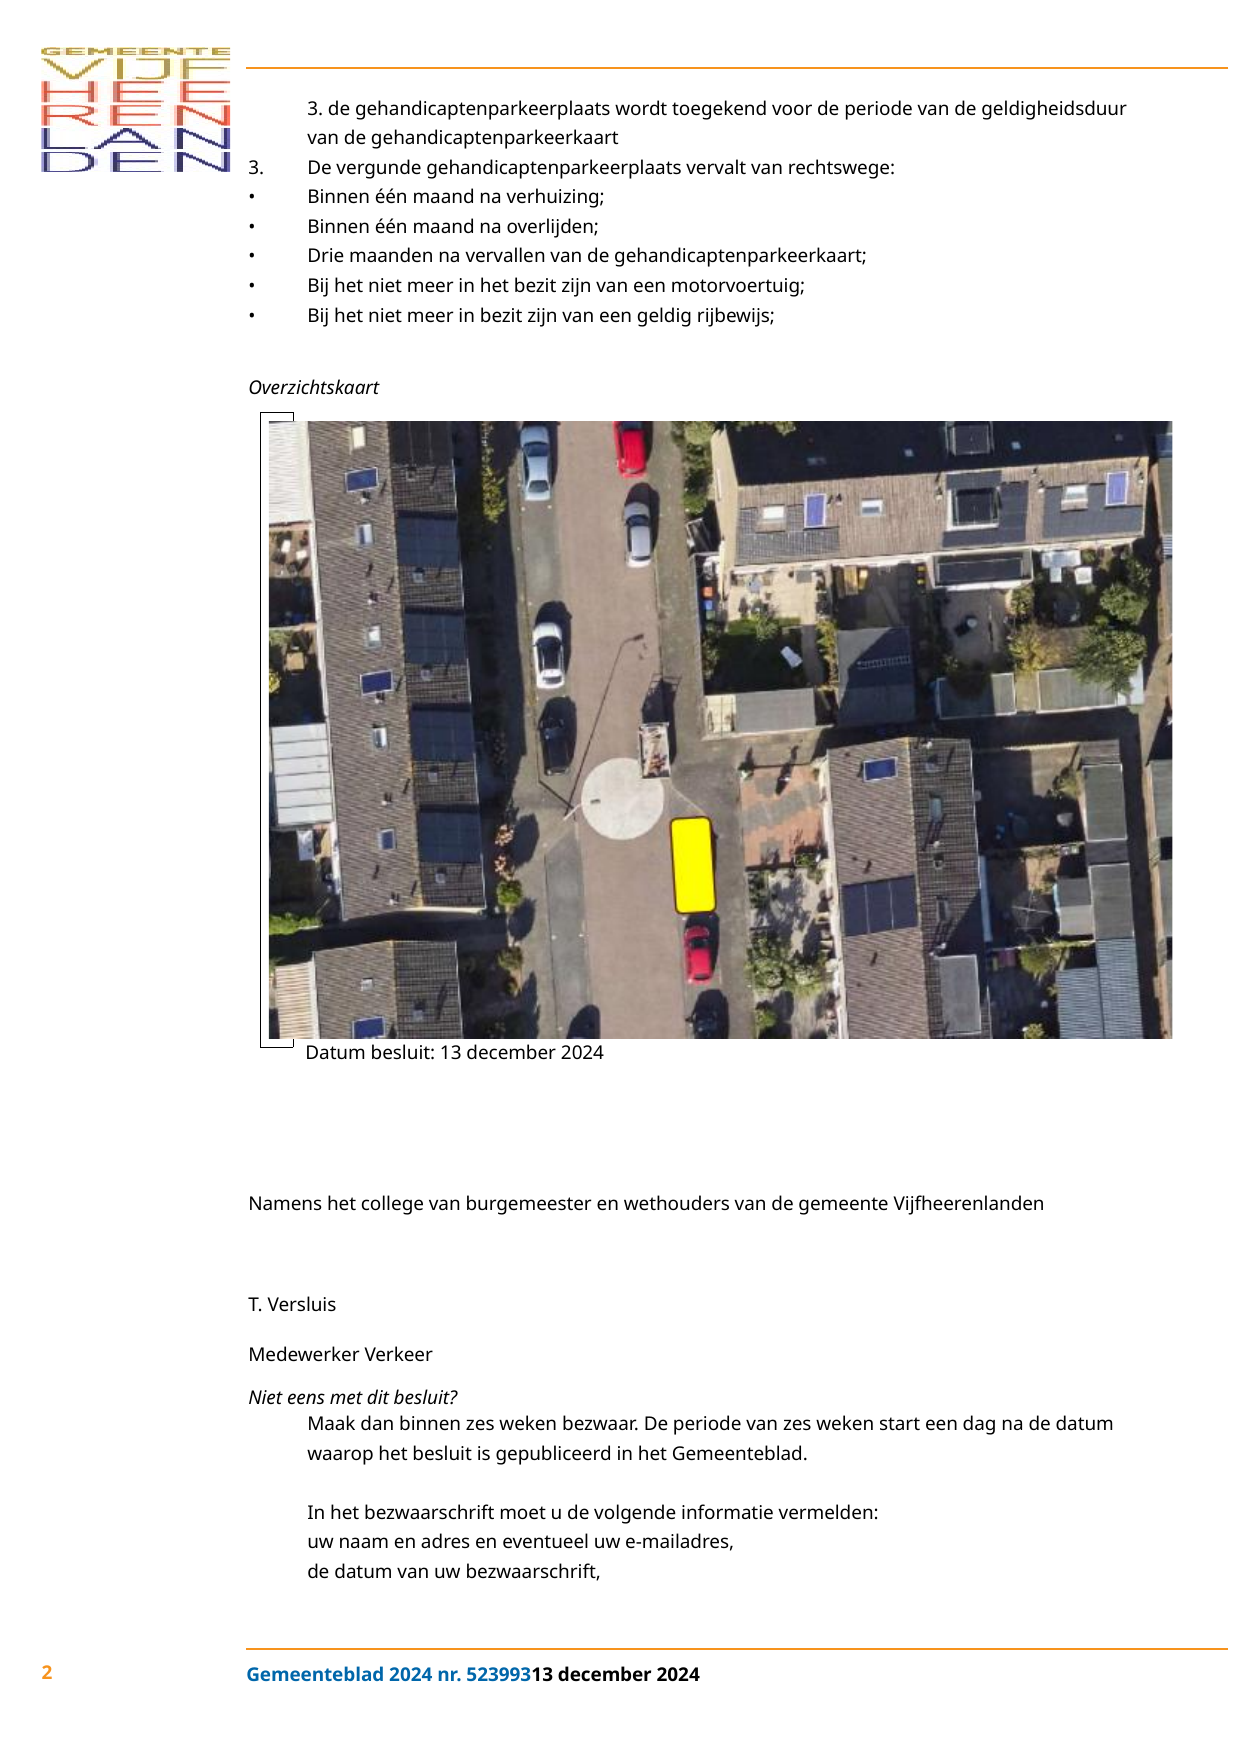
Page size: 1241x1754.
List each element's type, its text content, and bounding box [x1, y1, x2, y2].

list Drie maanden na vervallen van de gehandicaptenparkeerkaart; [248, 243, 1152, 268]
list In het bezwaarschrift moet u de volgende informatie vermelden: [248, 1499, 1152, 1525]
list de datum van uw bezwaarschrift, [248, 1558, 1152, 1584]
list uw naam en adres en eventueel uw e-mailadres, [248, 1529, 1152, 1554]
text Datum besluit: 13 december 2024 [248, 400, 1152, 1065]
text Niet eens met dit besluit? [248, 1384, 1152, 1410]
picture [268, 421, 1173, 1039]
list 3. de gehandicaptenparkeerplaats wordt toegekend voor de periode van de geldigheidsduur van de gehandicaptenparkeerkaart [248, 95, 1152, 150]
list Binnen één maand na overlijden; [248, 213, 1152, 239]
text Namens het college van burgemeester en wethouders van de gemeente Vijfheerenlanden [248, 1190, 1152, 1216]
list Bij het niet meer in het bezit zijn van een motorvoertuig; [248, 272, 1152, 298]
text Overzichtskaart [248, 374, 1152, 400]
list De vergunde gehandicaptenparkeerplaats vervalt van rechtswege: [248, 154, 1152, 180]
list Bij het niet meer in bezit zijn van een geldig rijbewijs; [248, 302, 1152, 328]
picture [41, 47, 231, 172]
text Medewerker Verkeer [248, 1341, 1152, 1367]
list Binnen één maand na verhuizing; [248, 183, 1152, 209]
text T. Versluis [248, 1291, 1152, 1317]
list Maak dan binnen zes weken bezwaar. De periode van zes weken start een dag na de datum waarop het besluit is gepubliceerd in het Gemeenteblad. [248, 1410, 1152, 1466]
